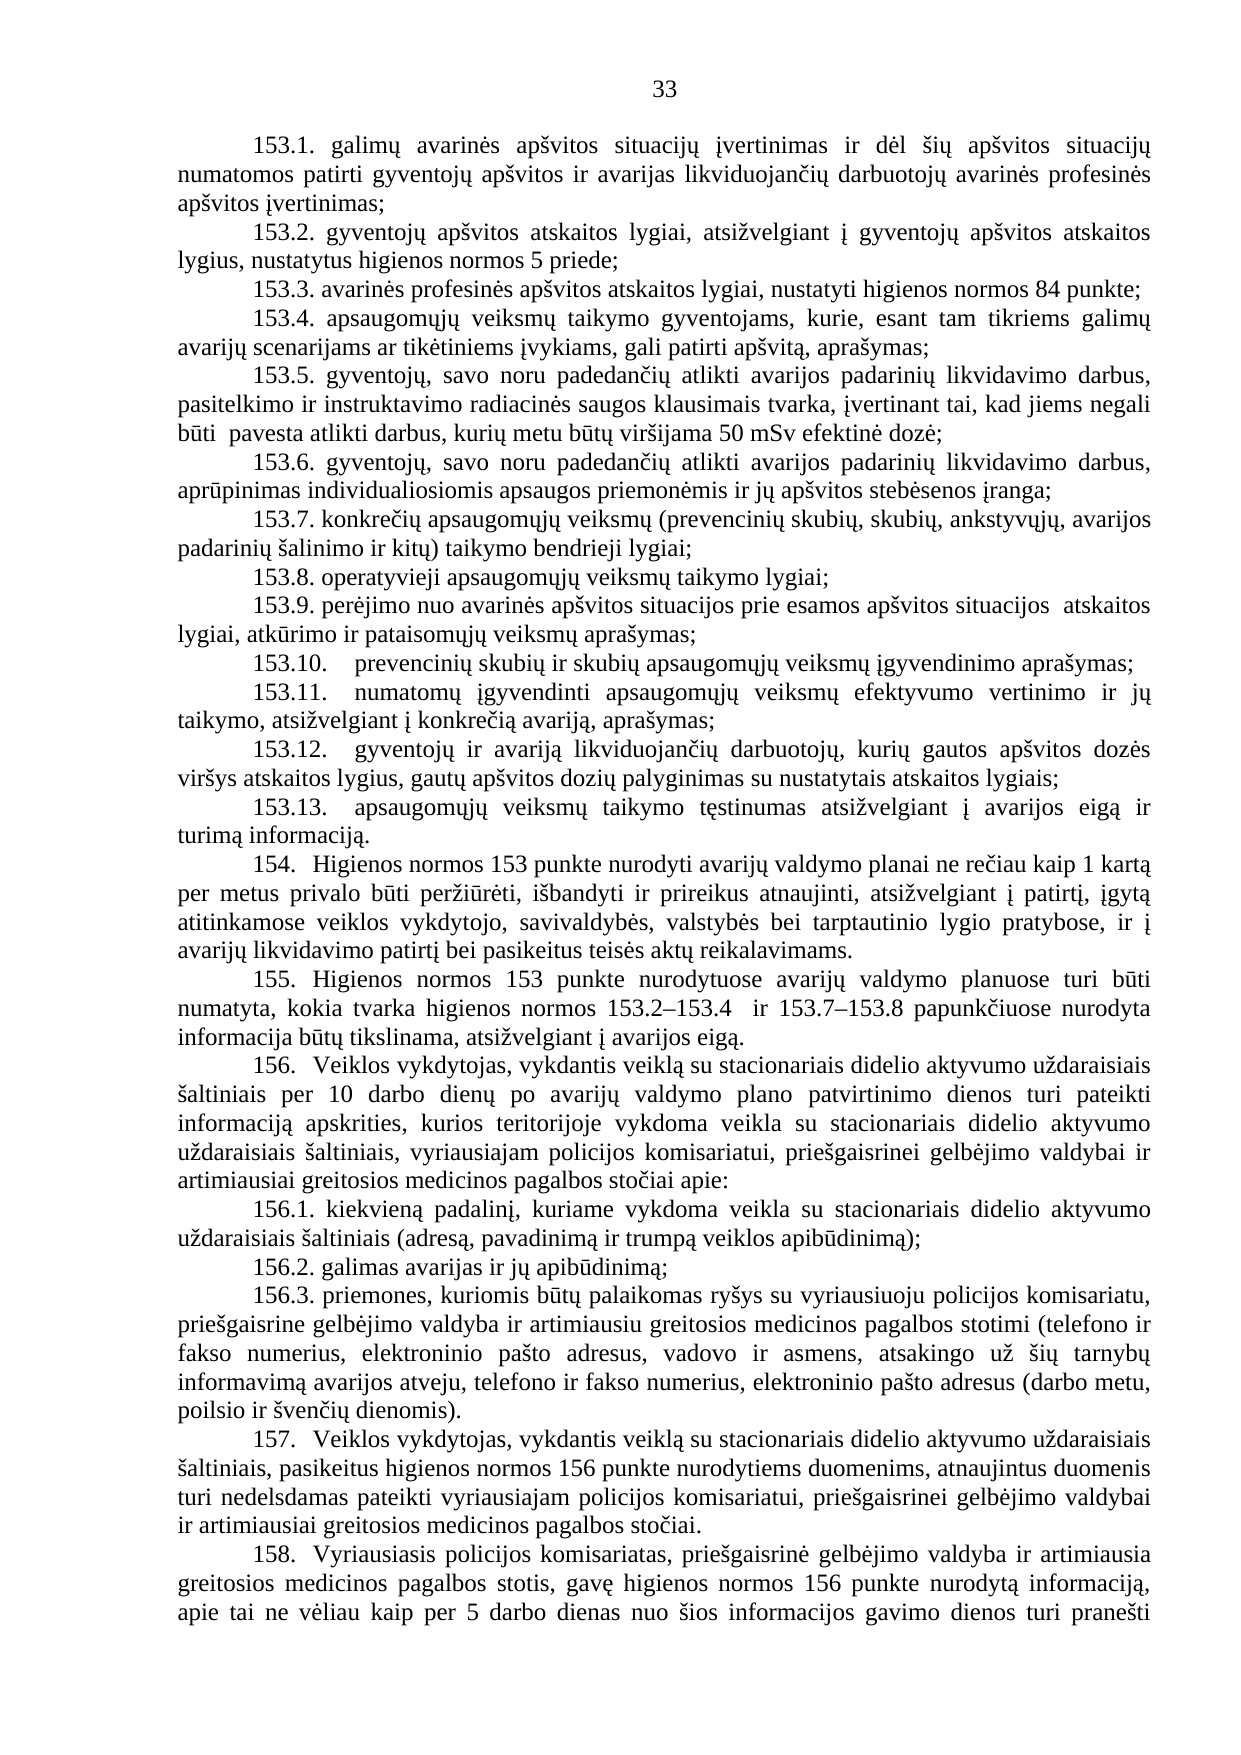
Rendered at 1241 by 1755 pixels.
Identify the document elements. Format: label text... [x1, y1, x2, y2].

text 156.2. galimas avarijas ir jų apibūdinimą; [177, 1252, 1152, 1281]
text 153.7. konkrečių apsaugomųjų veiksmų (prevencinių skubių, skubių, ankstyvųjų, avarijos padarinių šalinimo ir kitų) taikymo bendrieji lygiai; [177, 504, 1152, 562]
text 153.11. numatomų įgyvendinti apsaugomųjų veiksmų efektyvumo vertinimo ir jų taikymo, atsižvelgiant į konkrečią avariją, aprašymas; [177, 677, 1152, 734]
text 153.12. gyventojų ir avariją likviduojančių darbuotojų, kurių gautos apšvitos dozės viršys atskaitos lygius, gautų apšvitos dozių palyginimas su nustatytais atskaitos lygiais; [177, 734, 1152, 792]
text 153.8. operatyvieji apsaugomųjų veiksmų taikymo lygiai; [177, 562, 1152, 591]
text 155. Higienos normos 153 punkte nurodytuose avarijų valdymo planuose turi būti numatyta, kokia tvarka higienos normos 153.2–153.4 ir 153.7–153.8 papunkčiuose nurodyta informacija būtų tikslinama, atsižvelgiant į avarijos eigą. [177, 964, 1152, 1051]
text 153.3. avarinės profesinės apšvitos atskaitos lygiai, nustatyti higienos normos 84 punkte; [177, 274, 1152, 303]
text 153.2. gyventojų apšvitos atskaitos lygiai, atsižvelgiant į gyventojų apšvitos atskaitos lygius, nustatytus higienos normos 5 priede; [177, 217, 1152, 274]
text 153.9. perėjimo nuo avarinės apšvitos situacijos prie esamos apšvitos situacijos atskaitos lygiai, atkūrimo ir pataisomųjų veiksmų aprašymas; [177, 591, 1152, 648]
text 157. Veiklos vykdytojas, vykdantis veiklą su stacionariais didelio aktyvumo uždaraisiais šaltiniais, pasikeitus higienos normos 156 punkte nurodytiems duomenims, atnaujintus duomenis turi nedelsdamas pateikti vyriausiajam policijos komisariatui, priešgaisrinei gelbėjimo valdybai ir artimiausiai greitosios medicinos pagalbos stočiai. [177, 1424, 1152, 1539]
text 153.13. apsaugomųjų veiksmų taikymo tęstinumas atsižvelgiant į avarijos eigą ir turimą informaciją. [177, 792, 1152, 849]
text 156.3. priemones, kuriomis būtų palaikomas ryšys su vyriausiuoju policijos komisariatu, priešgaisrine gelbėjimo valdyba ir artimiausiu greitosios medicinos pagalbos stotimi (telefono ir fakso numerius, elektroninio pašto adresus, vadovo ir asmens, atsakingo už šių tarnybų informavimą avarijos atveju, telefono ir fakso numerius, elektroninio pašto adresus (darbo metu, poilsio ir švenčių dienomis). [177, 1281, 1152, 1424]
text 156. Veiklos vykdytojas, vykdantis veiklą su stacionariais didelio aktyvumo uždaraisiais šaltiniais per 10 darbo dienų po avarijų valdymo plano patvirtinimo dienos turi pateikti informaciją apskrities, kurios teritorijoje vykdoma veikla su stacionariais didelio aktyvumo uždaraisiais šaltiniais, vyriausiajam policijos komisariatui, priešgaisrinei gelbėjimo valdybai ir artimiausiai greitosios medicinos pagalbos stočiai apie: [177, 1051, 1152, 1194]
text 156.1. kiekvieną padalinį, kuriame vykdoma veikla su stacionariais didelio aktyvumo uždaraisiais šaltiniais (adresą, pavadinimą ir trumpą veiklos apibūdinimą); [177, 1194, 1152, 1252]
text 154. Higienos normos 153 punkte nurodyti avarijų valdymo planai ne rečiau kaip 1 kartą per metus privalo būti peržiūrėti, išbandyti ir prireikus atnaujinti, atsižvelgiant į patirtį, įgytą atitinkamose veiklos vykdytojo, savivaldybės, valstybės bei tarptautinio lygio pratybose, ir į avarijų likvidavimo patirtį bei pasikeitus teisės aktų reikalavimams. [177, 849, 1152, 964]
text 158. Vyriausiasis policijos komisariatas, priešgaisrinė gelbėjimo valdyba ir artimiausia greitosios medicinos pagalbos stotis, gavę higienos normos 156 punkte nurodytą informaciją, apie tai ne vėliau kaip per 5 darbo dienas nuo šios informacijos gavimo dienos turi pranešti [177, 1539, 1152, 1626]
text 153.4. apsaugomųjų veiksmų taikymo gyventojams, kurie, esant tam tikriems galimų avarijų scenarijams ar tikėtiniems įvykiams, gali patirti apšvitą, aprašymas; [177, 303, 1152, 361]
text 153.5. gyventojų, savo noru padedančių atlikti avarijos padarinių likvidavimo darbus, pasitelkimo ir instruktavimo radiacinės saugos klausimais tvarka, įvertinant tai, kad jiems negali būti pavesta atlikti darbus, kurių metu būtų viršijama 50 mSv efektinė dozė; [177, 361, 1152, 447]
text 153.10. prevencinių skubių ir skubių apsaugomųjų veiksmų įgyvendinimo aprašymas; [177, 648, 1152, 677]
text 153.1. galimų avarinės apšvitos situacijų įvertinimas ir dėl šių apšvitos situacijų numatomos patirti gyventojų apšvitos ir avarijas likviduojančių darbuotojų avarinės profesinės apšvitos įvertinimas; [177, 131, 1152, 217]
text 153.6. gyventojų, savo noru padedančių atlikti avarijos padarinių likvidavimo darbus, aprūpinimas individualiosiomis apsaugos priemonėmis ir jų apšvitos stebėsenos įranga; [177, 447, 1152, 504]
